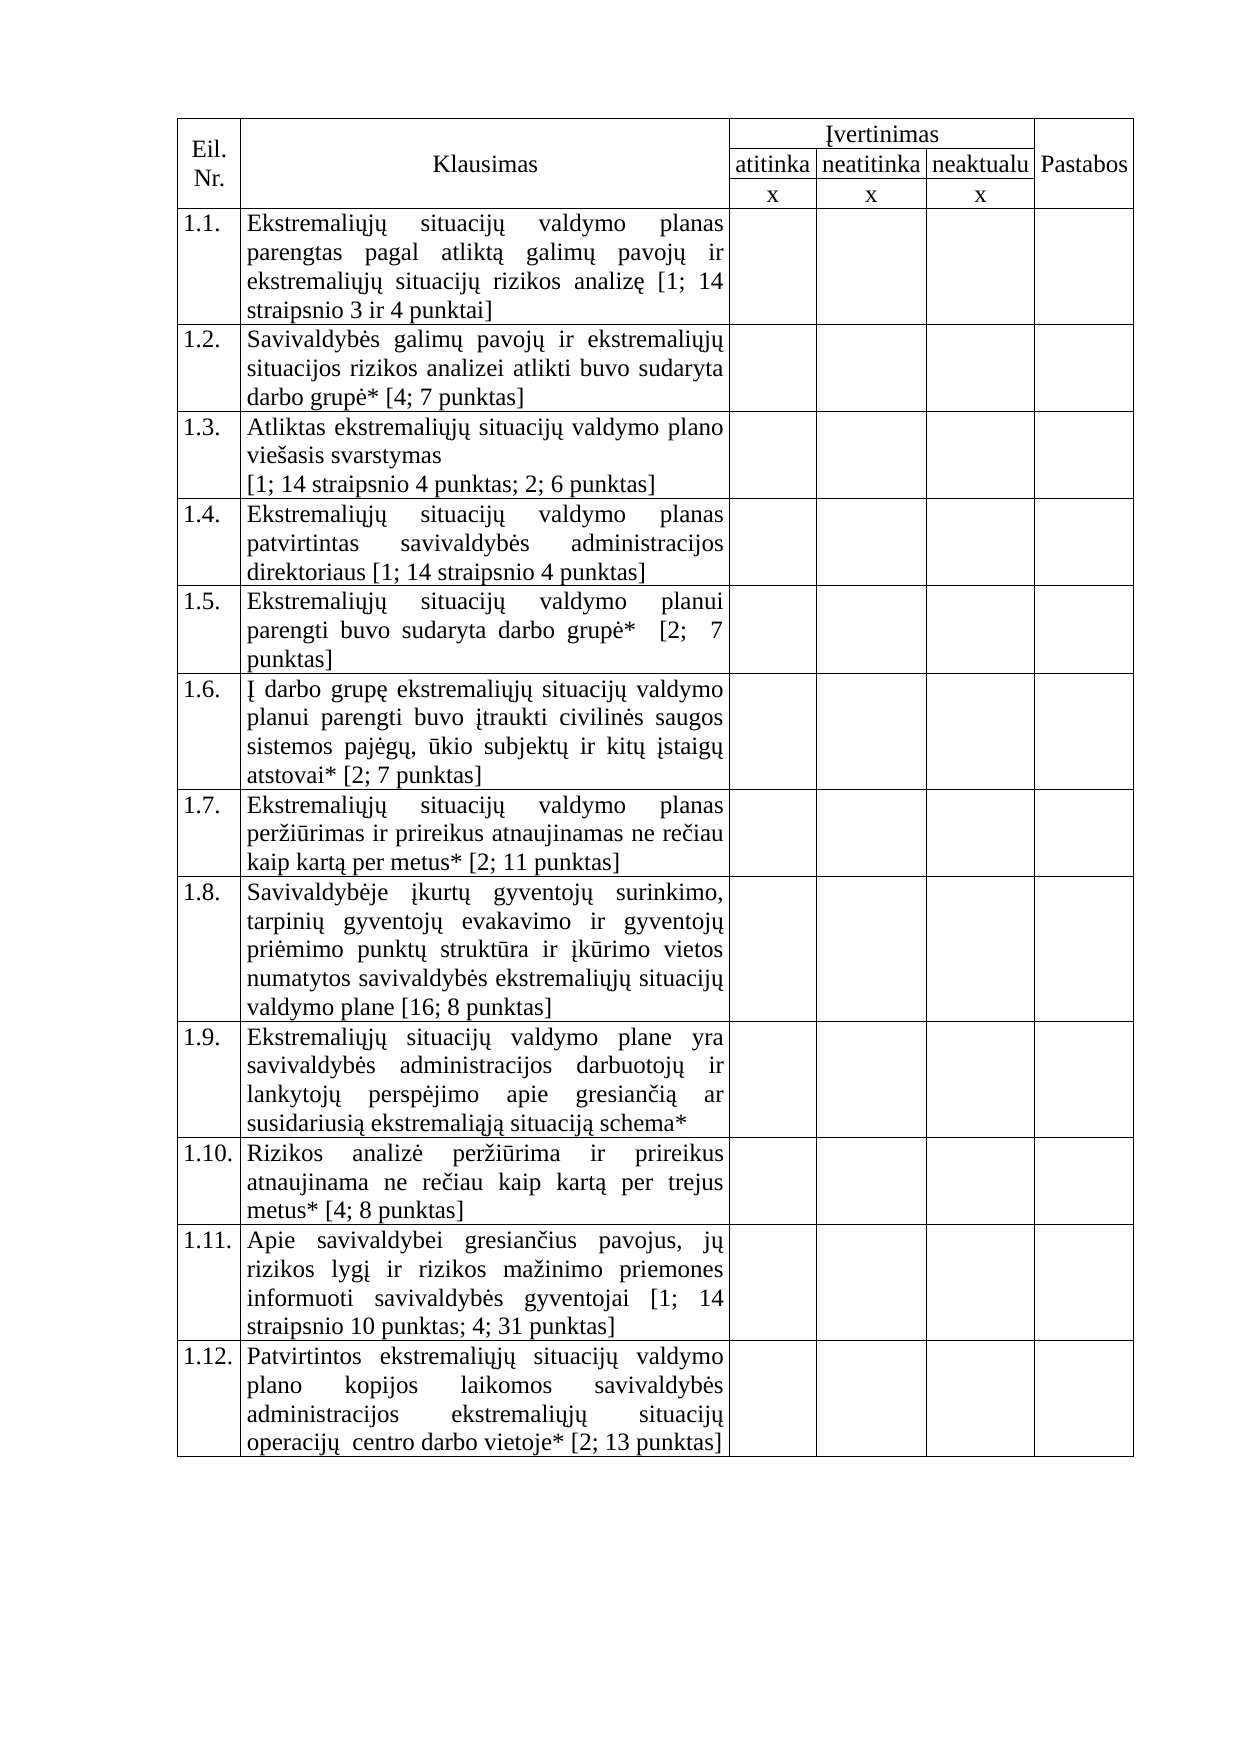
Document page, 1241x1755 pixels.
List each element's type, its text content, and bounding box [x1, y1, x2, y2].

table_cell x [817, 179, 926, 207]
table_cell x [927, 179, 1034, 207]
table_cell [1035, 499, 1133, 585]
table_cell 1.9. [178, 1022, 240, 1137]
table_cell Ekstremaliųjų situacijų valdymo planui parengti buvo sudaryta darbo grupė* [2; 7 punktas] [241, 586, 729, 673]
table_cell 1.11. [178, 1225, 240, 1340]
table_cell [730, 790, 816, 876]
table_cell Ekstremaliųjų situacijų valdymo planas peržiūrimas ir prireikus atnaujinamas ne rečiau kaip kartą per metus* [2; 11 punktas] [241, 790, 729, 876]
table_cell [730, 209, 816, 323]
table_cell 1.4. [178, 499, 240, 585]
table_cell [927, 1341, 1034, 1456]
table_cell 1.2. [178, 325, 240, 411]
table_cell [730, 1138, 816, 1224]
table_cell [927, 499, 1034, 585]
table_cell [730, 325, 816, 411]
table_cell [817, 1341, 926, 1456]
table_cell [817, 1225, 926, 1340]
table_cell [927, 325, 1034, 411]
table_header Pastabos [1035, 119, 1133, 207]
table_cell Atliktas ekstremaliųjų situacijų valdymo plano viešasis svarstymas [1; 14 straipsnio 4 punktas; 2; 6 punktas] [241, 412, 729, 498]
table_cell [730, 877, 816, 1021]
table_cell [1035, 1225, 1133, 1340]
table_cell [730, 499, 816, 585]
table_cell Rizikos analizė peržiūrima ir prireikus atnaujinama ne rečiau kaip kartą per trejus metus* [4; 8 punktas] [241, 1138, 729, 1224]
table_cell [927, 674, 1034, 789]
table_cell Savivaldybėje įkurtų gyventojų surinkimo, tarpinių gyventojų evakavimo ir gyventojų priėmimo punktų struktūra ir įkūrimo vietos numatytos savivaldybės ekstremaliųjų situacijų valdymo plane [16; 8 punktas] [241, 877, 729, 1021]
table_cell [1035, 1138, 1133, 1224]
table_cell [927, 209, 1034, 323]
table_cell [1035, 586, 1133, 673]
table_cell [1035, 1341, 1133, 1456]
table_cell 1.7. [178, 790, 240, 876]
table_cell [1035, 209, 1133, 323]
table_cell 1.10. [178, 1138, 240, 1224]
table_cell [1035, 412, 1133, 498]
table_cell [817, 790, 926, 876]
table_cell [817, 877, 926, 1021]
table_cell [1035, 674, 1133, 789]
table_cell 1.1. [178, 209, 240, 323]
table_cell 1.8. [178, 877, 240, 1021]
table_cell Ekstremaliųjų situacijų valdymo planas patvirtintas savivaldybės administracijos direktoriaus [1; 14 straipsnio 4 punktas] [241, 499, 729, 585]
table_cell [1035, 325, 1133, 411]
table_cell [927, 1138, 1034, 1224]
table_cell [927, 877, 1034, 1021]
table_cell [817, 586, 926, 673]
table_cell [817, 1138, 926, 1224]
table_cell Ekstremaliųjų situacijų valdymo planas parengtas pagal atliktą galimų pavojų ir ekstremaliųjų situacijų rizikos analizę [1; 14 straipsnio 3 ir 4 punktai] [241, 209, 729, 323]
table_cell [1035, 877, 1133, 1021]
table_cell [730, 412, 816, 498]
table_cell [927, 790, 1034, 876]
table_cell [730, 1022, 816, 1137]
table_cell Savivaldybės galimų pavojų ir ekstremaliųjų situacijos rizikos analizei atlikti buvo sudaryta darbo grupė* [4; 7 punktas] [241, 325, 729, 411]
table_cell Patvirtintos ekstremaliųjų situacijų valdymo plano kopijos laikomos savivaldybės administracijos ekstremaliųjų situacijų operacijų centro darbo vietoje* [2; 13 punktas] [241, 1341, 729, 1456]
table_cell [817, 674, 926, 789]
table_cell [730, 1225, 816, 1340]
table_cell [927, 1225, 1034, 1340]
table_cell [730, 674, 816, 789]
table_cell atitinka [730, 149, 816, 178]
table_cell [1035, 1022, 1133, 1137]
table_cell [927, 586, 1034, 673]
table_cell neatitinka [817, 149, 926, 178]
table_cell 1.6. [178, 674, 240, 789]
table_header Įvertinimas [730, 119, 1034, 148]
table_cell 1.12. [178, 1341, 240, 1456]
table_cell 1.5. [178, 586, 240, 673]
table_cell Ekstremaliųjų situacijų valdymo plane yra savivaldybės administracijos darbuotojų ir lankytojų perspėjimo apie gresiančią ar susidariusią ekstremaliąją situaciją schema* [241, 1022, 729, 1137]
table_cell Į darbo grupę ekstremaliųjų situacijų valdymo planui parengti buvo įtraukti civilinės saugos sistemos pajėgų, ūkio subjektų ir kitų įstaigų atstovai* [2; 7 punktas] [241, 674, 729, 789]
table_cell Apie savivaldybei gresiančius pavojus, jų rizikos lygį ir rizikos mažinimo priemones informuoti savivaldybės gyventojai [1; 14 straipsnio 10 punktas; 4; 31 punktas] [241, 1225, 729, 1340]
table_header Eil. Nr. [178, 119, 240, 207]
table_cell [817, 325, 926, 411]
table_cell [817, 1022, 926, 1137]
table_cell [817, 499, 926, 585]
table_cell neaktualu [927, 149, 1034, 178]
table_cell [1035, 790, 1133, 876]
table_cell [927, 412, 1034, 498]
table_cell [730, 586, 816, 673]
table_cell [927, 1022, 1034, 1137]
table_cell [817, 209, 926, 323]
table_cell x [730, 179, 816, 207]
table_cell [730, 1341, 816, 1456]
table_cell [817, 412, 926, 498]
table_cell 1.3. [178, 412, 240, 498]
table_header Klausimas [241, 119, 729, 207]
